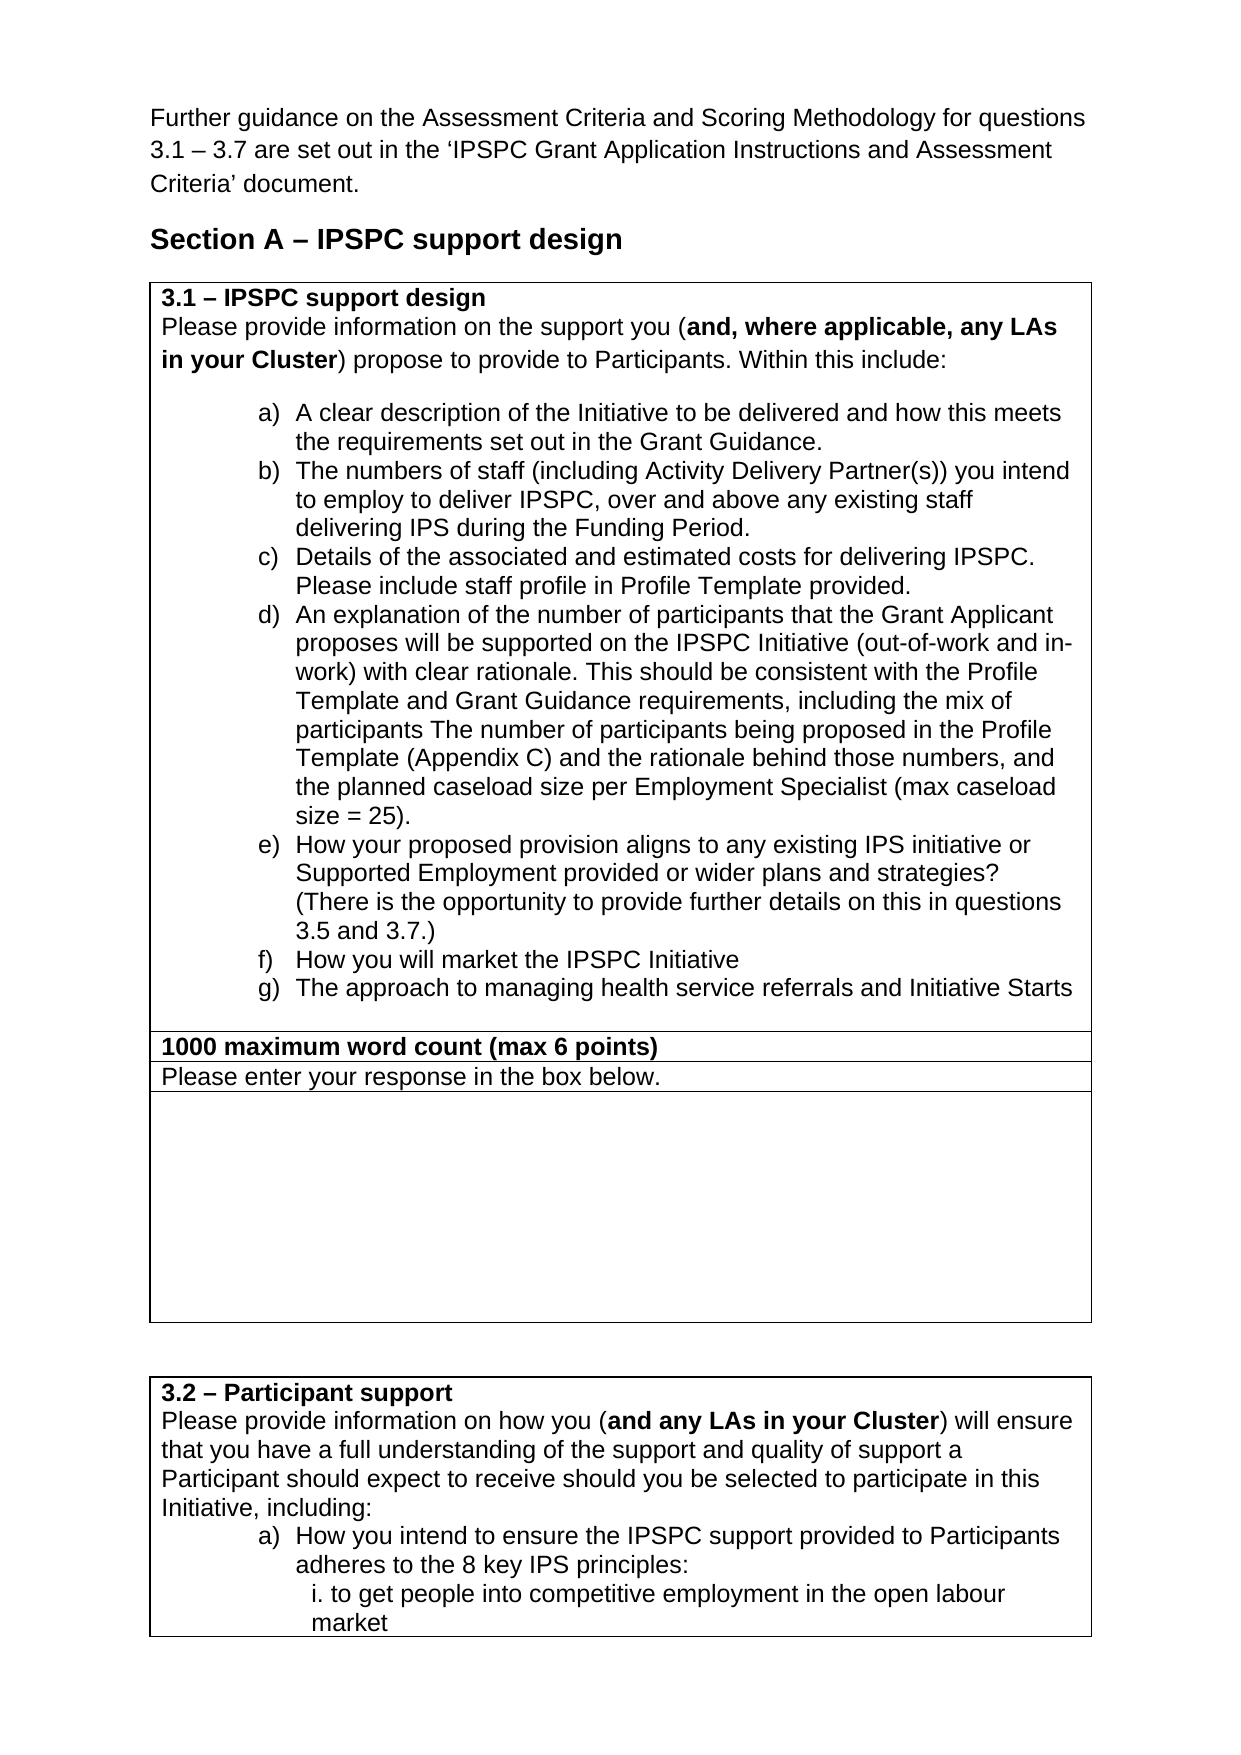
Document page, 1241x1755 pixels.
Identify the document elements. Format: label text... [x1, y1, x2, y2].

table_header 3.2 – Participant support Please provide information on how you (and any LAs in your Cluster) will ensure that you have a full understanding of the support and quality of support a Participant should expect to receive should you be selected to participate in this Initiative, including: How you intend to ensure the IPSPC support provided to Participants adheres to the 8 key IPS principles: i. to get people into competitive employment in the open labour market [151, 1378, 1091, 1636]
text Section A – IPSPC support design [150, 222, 1122, 256]
table_cell Please enter your response in the box below. [151, 1062, 1091, 1091]
table_header 3.1 – IPSPC support design Please provide information on the support you (and, where applicable, any LAs in your Cluster) propose to provide to Participants. Within this include: A clear description of the Initiative to be delivered and how this meets the requirements set out in the Grant Guidance. The numbers of staff (including Activity Delivery Partner(s)) you intend to employ to deliver IPSPC, over and above any existing staff delivering IPS during the Funding Period. Details of the associated and estimated costs for delivering IPSPC. Please include staff profile in Profile Template provided. An explanation of the number of participants that the Grant Applicant proposes will be supported on the IPSPC Initiative (out-of-work and in-work) with clear rationale. This should be consistent with the Profile Template and Grant Guidance requirements, including the mix of participants The number of participants being proposed in the Profile Template (Appendix C) and the rationale behind those numbers, and the planned caseload size per Employment Specialist (max caseload size = 25). How your proposed provision aligns to any existing IPS initiative or Supported Employment provided or wider plans and strategies? (There is the opportunity to provide further details on this in questions 3.5 and 3.7.) How you will market the IPSPC Initiative The approach to managing health service referrals and Initiative Starts [151, 283, 1091, 1031]
table_cell [151, 1092, 1091, 1322]
text Further guidance on the Assessment Criteria and Scoring Methodology for questions 3.1 – 3.7 are set out in the ‘IPSPC Grant Application Instructions and Assessment Criteria’ document. [150, 102, 1122, 197]
table_cell 1000 maximum word count (max 6 points) [151, 1032, 1091, 1061]
